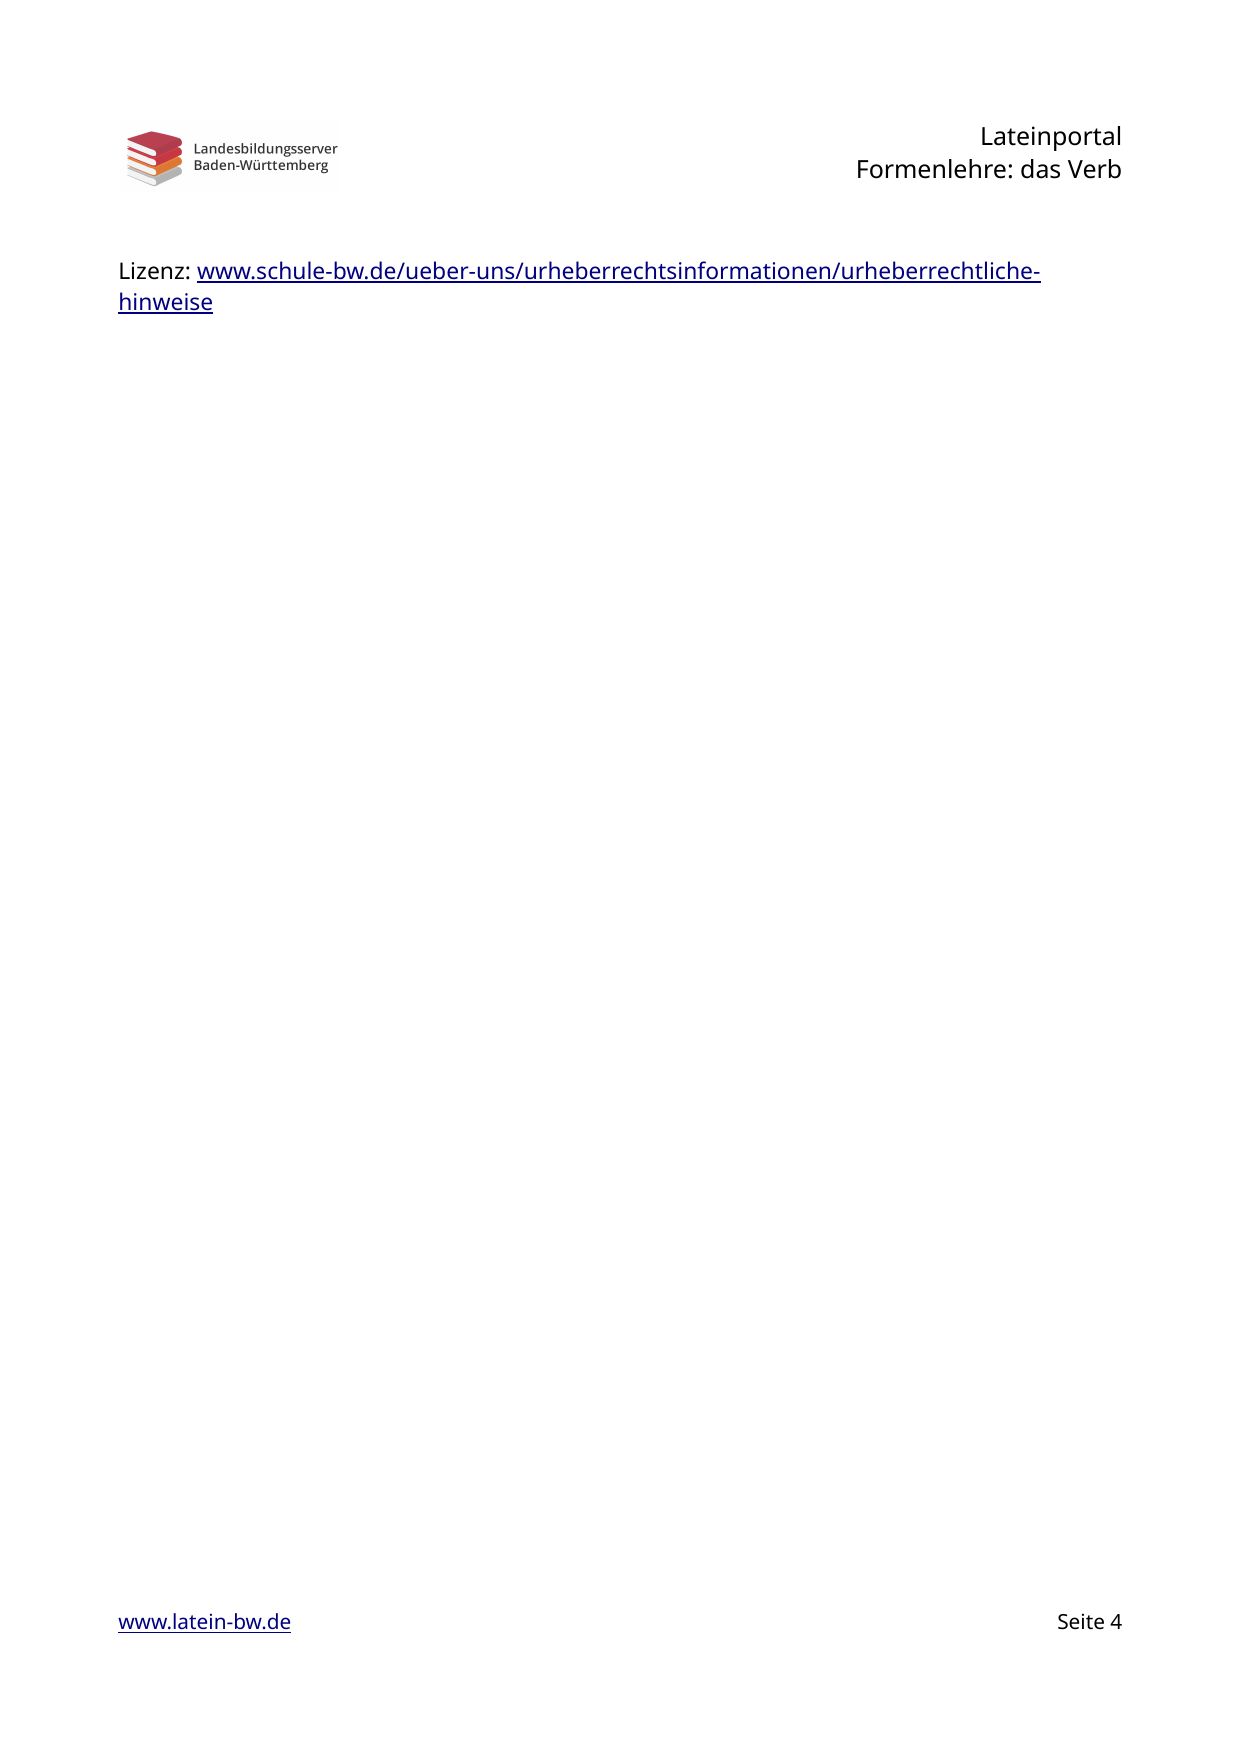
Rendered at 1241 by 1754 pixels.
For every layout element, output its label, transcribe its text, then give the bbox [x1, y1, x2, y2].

text Lizenz: www.schule-bw.de/ueber-uns/urheberrechtsinformationen/urheberrechtliche-hinweise [118, 254, 1122, 317]
picture [118, 121, 341, 193]
